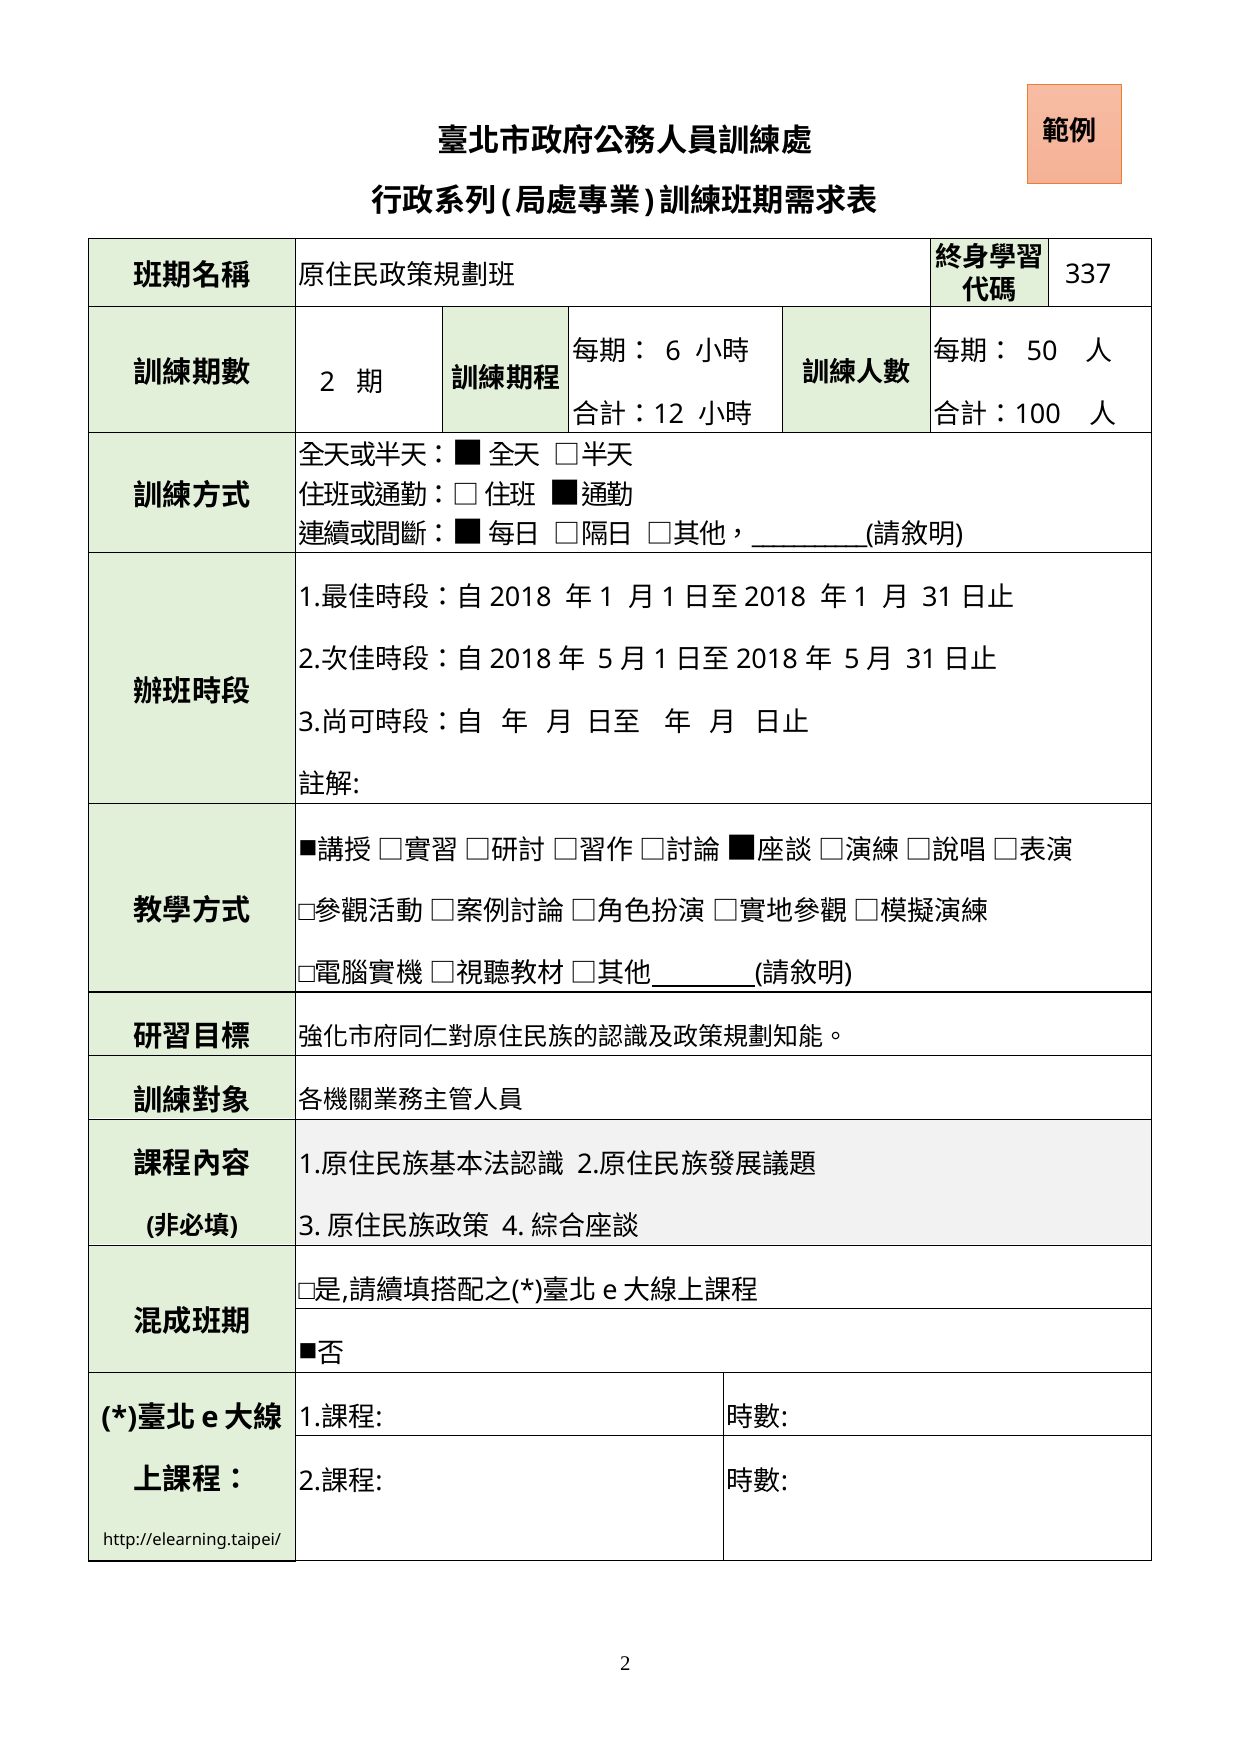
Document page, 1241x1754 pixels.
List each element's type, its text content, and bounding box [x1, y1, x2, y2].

table_cell ■講授 □實習 □研討 □習作 □討論 ■座談 □演練 □說唱 □表演 □參觀活動 □案例討論 □角色扮演 □實地參觀 □模擬演練 □電腦實機 □視聽教材 □其他 (請敘明) [296, 804, 1151, 991]
table_header 終身學習代碼 [931, 239, 1048, 306]
table_cell 全天或半天：■ 全天 □半天 住班或通勤：□ 住班 ■通勤 連續或間斷：■ 每日 □隔日 □其他，___________(請敘明) [296, 433, 1151, 552]
table_cell 教學方式 [89, 804, 295, 991]
table_cell 1.原住民族基本法認識 2.原住民族發展議題 3. 原住民族政策 4. 綜合座談 [296, 1120, 1151, 1244]
table_cell 研習目標 [89, 993, 295, 1055]
table_cell 訓練方式 [89, 433, 295, 552]
table_cell 各機關業務主管人員 [296, 1056, 1151, 1118]
table_cell 時數: [724, 1373, 1151, 1435]
table_cell 混成班期 [89, 1246, 295, 1372]
table_header 原住民政策規劃班 [296, 239, 930, 306]
table_cell 1.最佳時段：自 2018 年 1 月 1 日至 2018 年 1 月 31 日止 2.次佳時段：自 2018 年 5 月 1 日至 2018 年 5 月 31 日止 3.尚可時段：自 年 月 日至 年 月 日止 註解: [296, 553, 1151, 803]
text 行政系列(局處專業)訓練班期需求表 [189, 178, 1060, 219]
table_header 337 [1049, 239, 1151, 306]
table_cell 課程內容 (非必填) [89, 1120, 295, 1244]
table_cell 2.課程: [296, 1436, 723, 1560]
table_cell 訓練期數 [89, 307, 295, 432]
table_cell □是,請續填搭配之(*)臺北e大線上課程 [296, 1246, 1151, 1308]
table_cell 2 期 [296, 307, 442, 432]
text 臺北市政府公務人員訓練處 [189, 119, 1027, 159]
table_cell 辦班時段 [89, 553, 295, 803]
table_header 班期名稱 [89, 239, 295, 306]
table_cell (*)臺北e大線上課程： http://elearning.taipei/elearn/course/index.php) [89, 1373, 295, 1560]
table_cell 訓練人數 [783, 307, 930, 432]
table_cell 1.課程: [296, 1373, 723, 1435]
table_cell 每期： 50 人 合計：100 人 [931, 307, 1151, 432]
table_cell 每期： 6 小時 合計：12 小時 [569, 307, 782, 432]
table_cell 時數: [724, 1436, 1151, 1560]
table_cell ■否 [296, 1309, 1151, 1372]
table_cell 強化市府同仁對原住民族的認識及政策規劃知能。 [296, 993, 1151, 1055]
table_cell 訓練期程 [443, 307, 568, 432]
table_cell 訓練對象 [89, 1056, 295, 1118]
